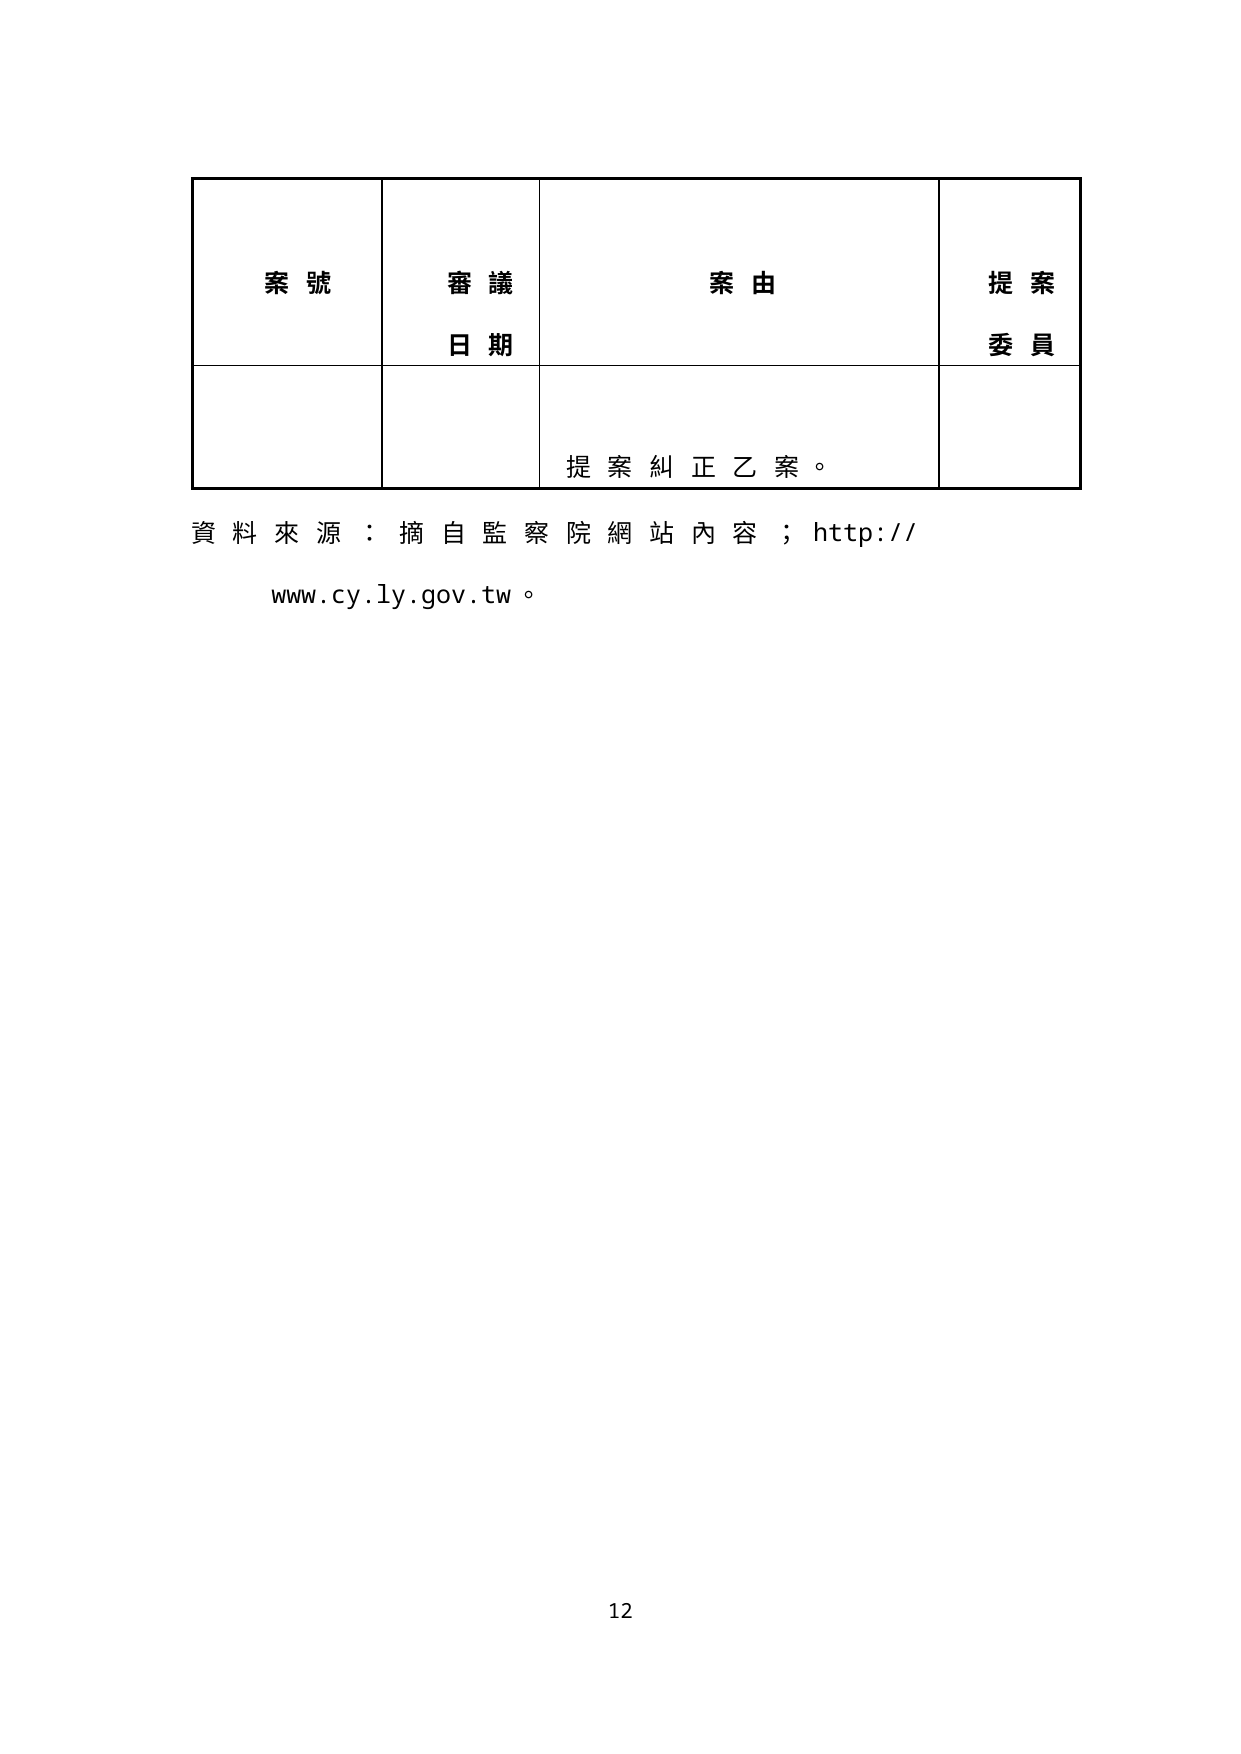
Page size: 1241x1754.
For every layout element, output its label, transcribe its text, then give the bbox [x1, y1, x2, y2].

table_header 案號 [194, 180, 381, 365]
table_header 案由 [540, 180, 938, 365]
table_header 提案委員 [940, 180, 1079, 365]
table_cell [940, 366, 1079, 487]
table_header 審議日期 [383, 180, 539, 365]
table_cell [383, 366, 539, 487]
text 資料來源：摘自監察院網站內容；http://www.cy.ly.gov.tw。 [178, 490, 1163, 615]
table_cell 提案糾正乙案。 [540, 366, 938, 487]
table_cell [194, 366, 381, 487]
